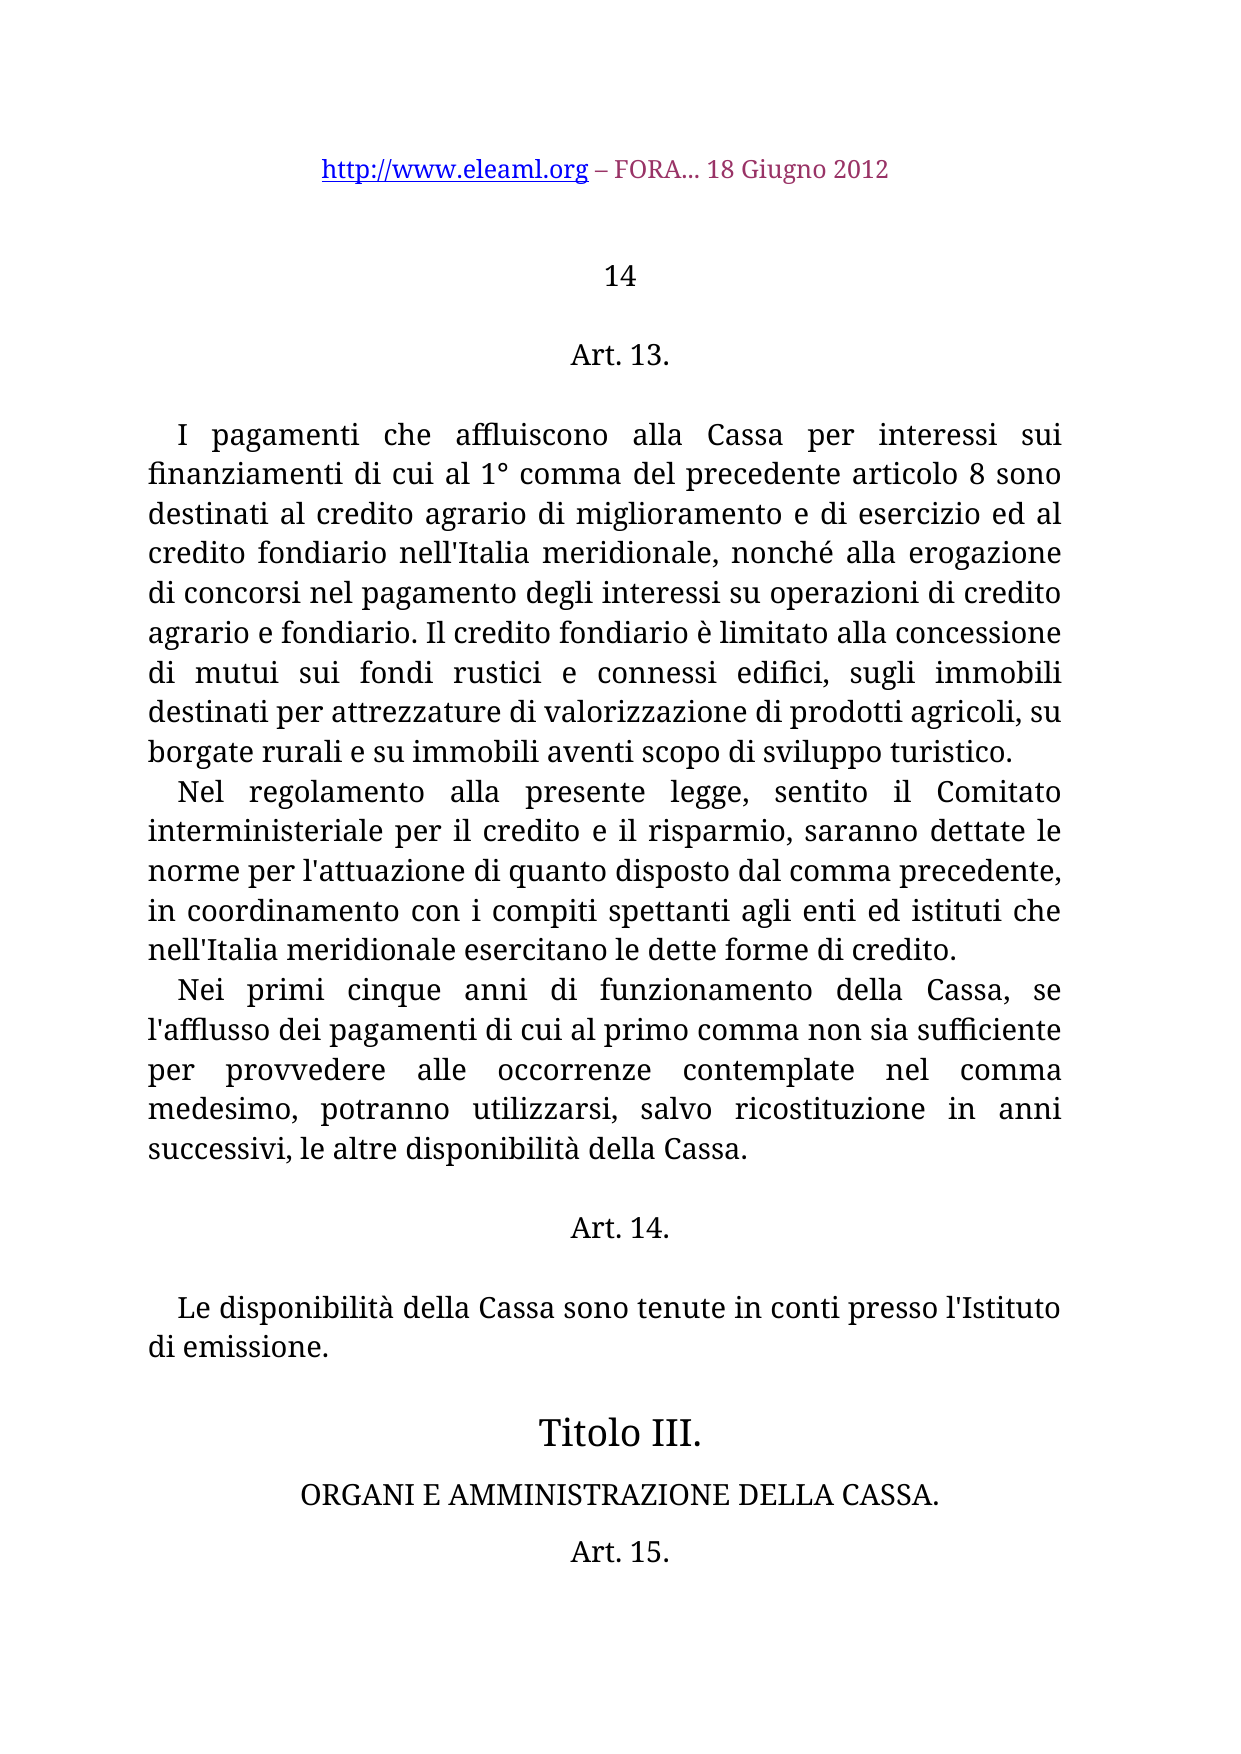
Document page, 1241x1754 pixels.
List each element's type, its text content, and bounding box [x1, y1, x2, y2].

text Art. 14. [148, 1207, 1063, 1247]
text 14 [148, 255, 1063, 295]
text ORGANI E AMMINISTRAZIONE DELLA CASSA. [148, 1474, 1063, 1514]
text Le disponibilità della Cassa sono tenute in conti presso l'Istituto di emissione. [148, 1287, 1063, 1366]
text I pagamenti che affluiscono alla Cassa per interessi sui finanziamenti di cui al 1° comma del precedente articolo 8 sono destinati al credito agrario di miglioramento e di esercizio ed al credito fondiario nell'Italia meridionale, nonché alla erogazione di concorsi nel pagamento degli interessi su operazioni di credito agrario e fondiario. Il credito fondiario è limitato alla concessione di mutui sui fondi rustici e connessi edifici, sugli immobili destinati per attrezzature di valorizzazione di prodotti agricoli, su borgate rurali e su immobili aventi scopo di sviluppo turistico. [148, 414, 1063, 771]
text Nel regolamento alla presente legge, sentito il Comitato interministeriale per il credito e il risparmio, saranno dettate le norme per l'attuazione di quanto disposto dal comma precedente, in coordinamento con i compiti spettanti agli enti ed istituti che nell'Italia meridionale esercitano le dette forme di credito. [148, 771, 1063, 969]
text Titolo III. [148, 1406, 1063, 1457]
text Art. 13. [148, 334, 1063, 374]
text Art. 15. [148, 1531, 1063, 1571]
text Nei primi cinque anni di funzionamento della Cassa, se l'afflusso dei pagamenti di cui al primo comma non sia sufficiente per provvedere alle occorrenze contemplate nel comma medesimo, potranno utilizzarsi, salvo ricostituzione in anni successivi, le altre disponibilità della Cassa. [148, 969, 1063, 1168]
